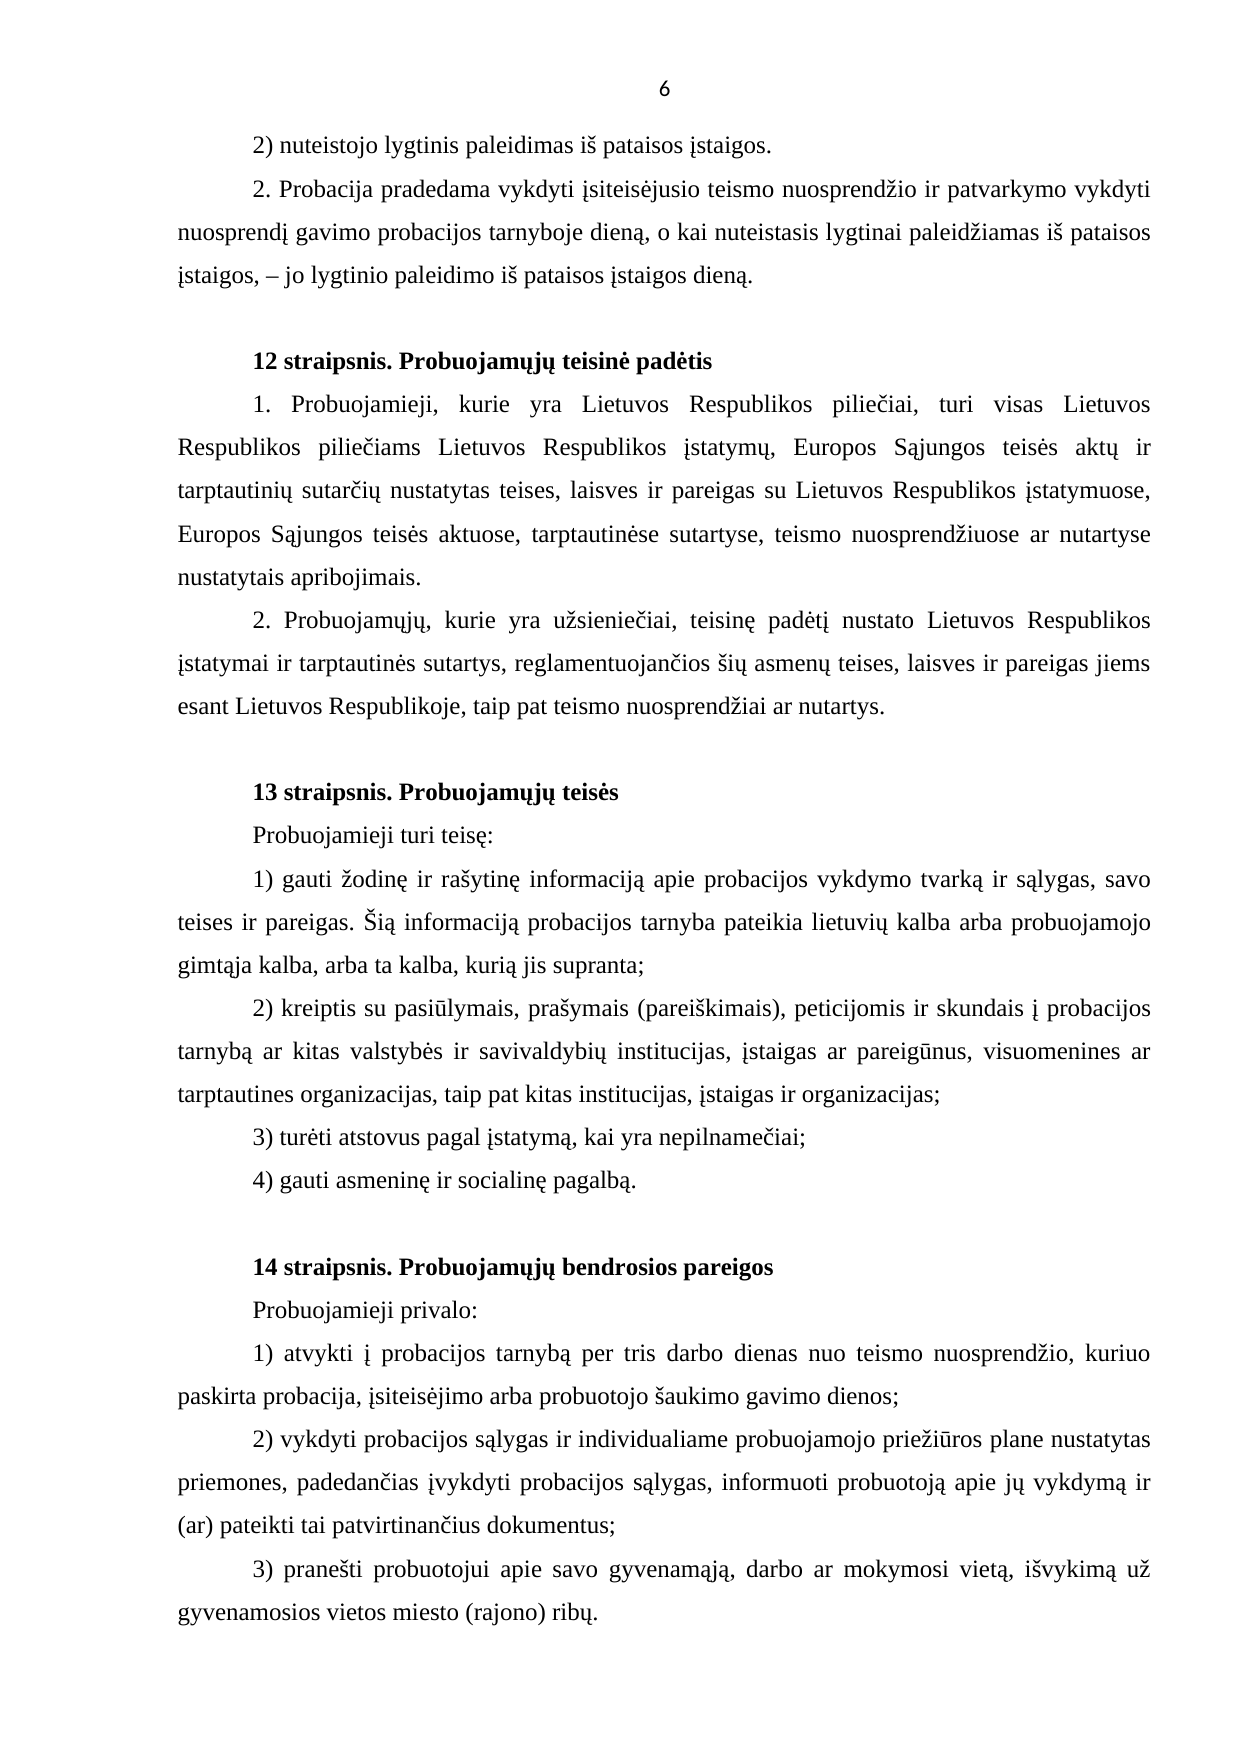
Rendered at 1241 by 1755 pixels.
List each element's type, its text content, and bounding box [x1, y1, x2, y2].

text 3) turėti atstovus pagal įstatymą, kai yra nepilnamečiai; [177, 1122, 1152, 1151]
text 2) nuteistojo lygtinis paleidimas iš pataisos įstaigos. [177, 131, 1152, 159]
text 2) kreiptis su pasiūlymais, prašymais (pareiškimais), peticijomis ir skundais į probacijos tarnybą ar kitas valstybės ir savivaldybių institucijas, įstaigas ar pareigūnus, visuomenines ar tarptautines organizacijas, taip pat kitas institucijas, įstaigas ir organizacijas; [177, 993, 1152, 1108]
text 2) vykdyti probacijos sąlygas ir individualiame probuojamojo priežiūros plane nustatytas priemones, padedančias įvykdyti probacijos sąlygas, informuoti probuotoją apie jų vykdymą ir (ar) pateikti tai patvirtinančius dokumentus; [177, 1424, 1152, 1539]
text 2. Probuojamųjų, kurie yra užsieniečiai, teisinę padėtį nustato Lietuvos Respublikos įstatymai ir tarptautinės sutartys, reglamentuojančios šių asmenų teises, laisves ir pareigas jiems esant Lietuvos Respublikoje, taip pat teismo nuosprendžiai ar nutartys. [177, 605, 1152, 720]
text 1) atvykti į probacijos tarnybą per tris darbo dienas nuo teismo nuosprendžio, kuriuo paskirta probacija, įsiteisėjimo arba probuotojo šaukimo gavimo dienos; [177, 1338, 1152, 1410]
text 1) gauti žodinę ir rašytinę informaciją apie probacijos vykdymo tvarką ir sąlygas, savo teises ir pareigas. Šią informaciją probacijos tarnyba pateikia lietuvių kalba arba probuojamojo gimtąja kalba, arba ta kalba, kurią jis supranta; [177, 864, 1152, 979]
text Probuojamieji privalo: [177, 1295, 1152, 1324]
text 12 straipsnis. Probuojamųjų teisinė padėtis [177, 346, 1152, 375]
text 14 straipsnis. Probuojamųjų bendrosios pareigos [177, 1252, 1152, 1281]
text 2. Probacija pradedama vykdyti įsiteisėjusio teismo nuosprendžio ir patvarkymo vykdyti nuosprendį gavimo probacijos tarnyboje dieną, o kai nuteistasis lygtinai paleidžiamas iš pataisos įstaigos, – jo lygtinio paleidimo iš pataisos įstaigos dieną. [177, 174, 1152, 289]
text 1. Probuojamieji, kurie yra Lietuvos Respublikos piliečiai, turi visas Lietuvos Respublikos piliečiams Lietuvos Respublikos įstatymų, Europos Sąjungos teisės aktų ir tarptautinių sutarčių nustatytas teises, laisves ir pareigas su Lietuvos Respublikos įstatymuose, Europos Sąjungos teisės aktuose, tarptautinėse sutartyse, teismo nuosprendžiuose ar nutartyse nustatytais apribojimais. [177, 389, 1152, 591]
text 4) gauti asmeninę ir socialinę pagalbą. [177, 1166, 1152, 1194]
text Probuojamieji turi teisę: [177, 821, 1152, 849]
text 3) pranešti probuotojui apie savo gyvenamąją, darbo ar mokymosi vietą, išvykimą už gyvenamosios vietos miesto (rajono) ribų. [177, 1554, 1152, 1626]
text 13 straipsnis. Probuojamųjų teisės [177, 777, 1152, 806]
